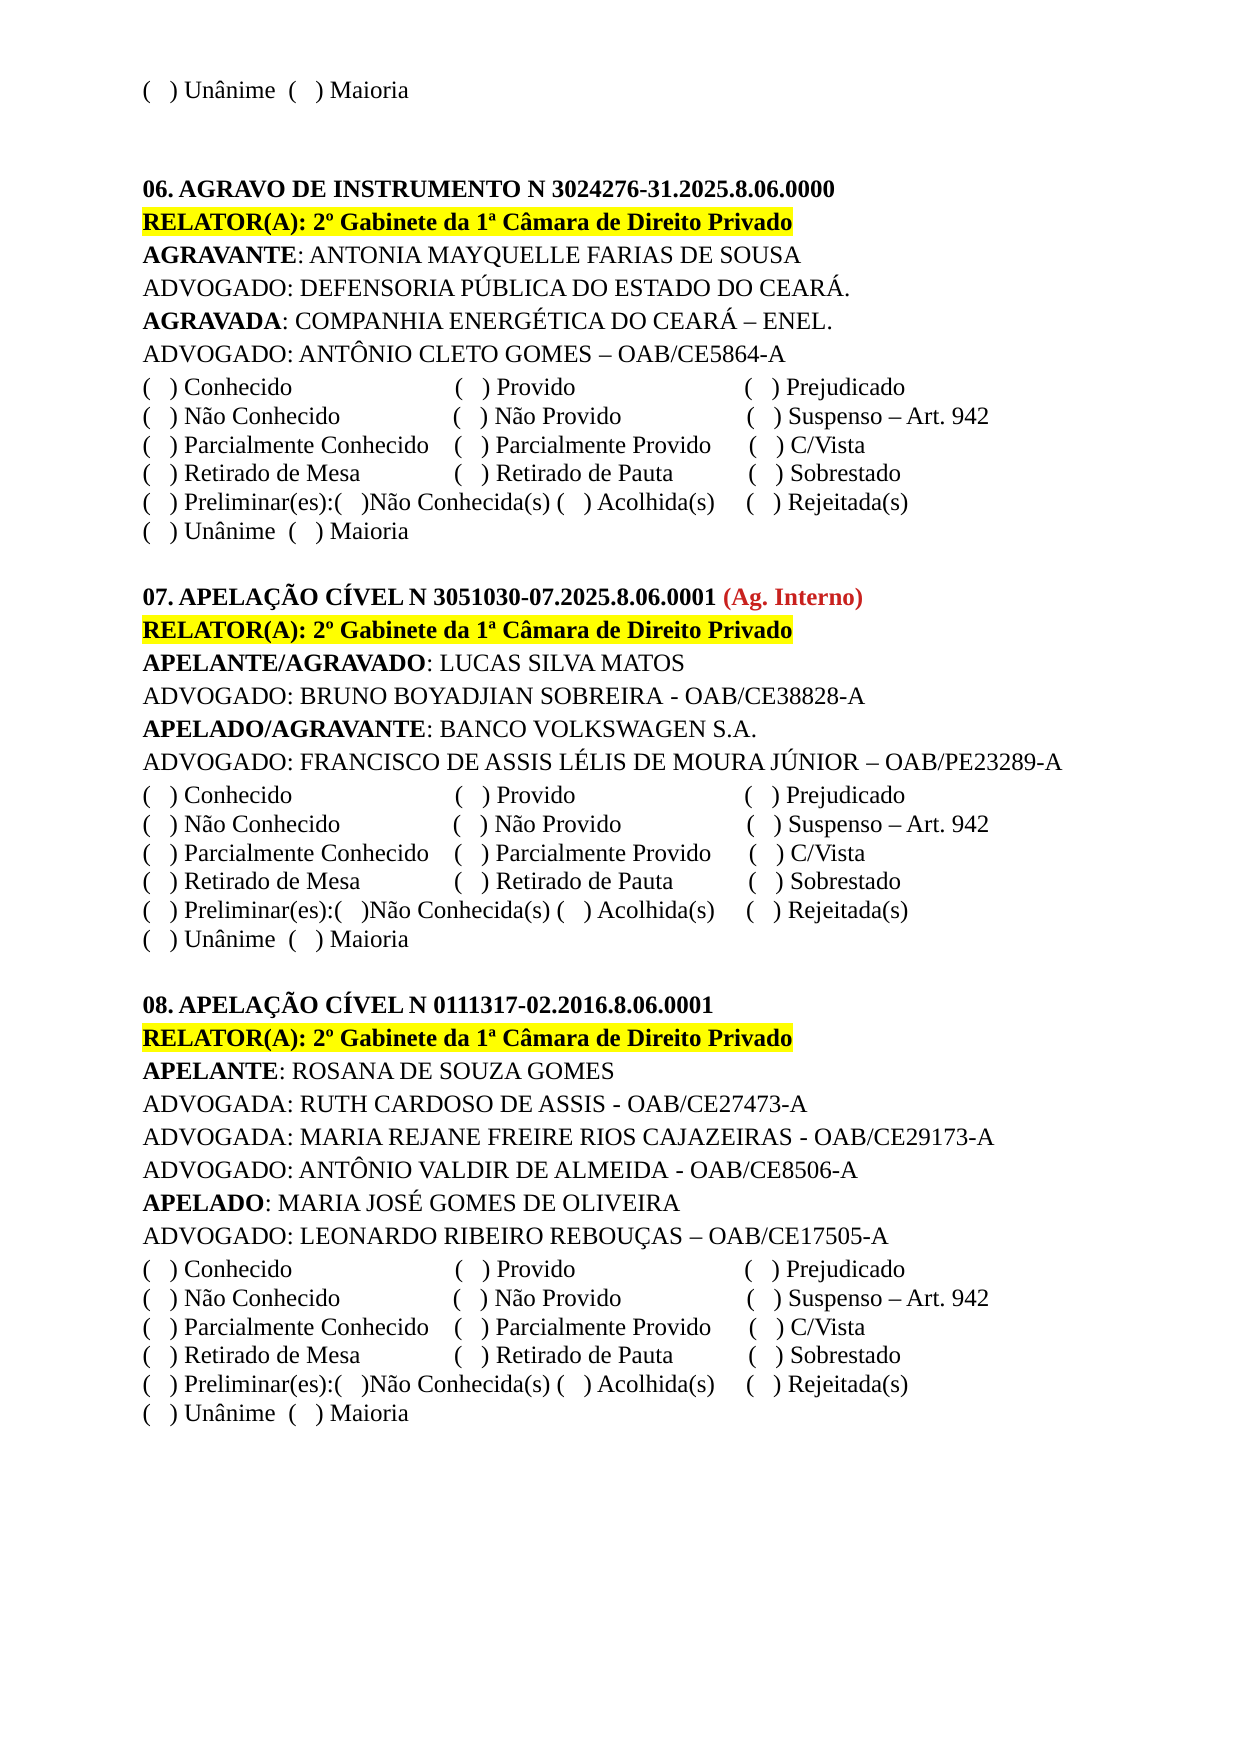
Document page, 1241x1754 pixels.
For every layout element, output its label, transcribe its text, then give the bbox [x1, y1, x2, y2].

text ( ) Conhecido ( ) Provido ( ) Prejudicado [142, 372, 1141, 401]
text ( ) Unânime ( ) Maioria 07. APELAÇÃO CÍVEL N 3051030-07.2025.8.06.0001 (Ag. Interno) RELATOR(A): 2º Gabinete da 1ª Câmara de Direito Privado APELANTE/AGRAVADO: LUCAS SILVA MATOS ADVOGADO: BRUNO BOYADJIAN SOBREIRA - OAB/CE38828-A APELADO/AGRAVANTE: BANCO VOLKSWAGEN S.A. ADVOGADO: FRANCISCO DE ASSIS LÉLIS DE MOURA JÚNIOR – OAB/PE23289-A [142, 516, 1141, 776]
text ( ) Unânime ( ) Maioria 08. APELAÇÃO CÍVEL N 0111317-02.2016.8.06.0001 RELATOR(A): 2º Gabinete da 1ª Câmara de Direito Privado APELANTE: ROSANA DE SOUZA GOMES ADVOGADA: RUTH CARDOSO DE ASSIS - OAB/CE27473-A ADVOGADA: MARIA REJANE FREIRE RIOS CAJAZEIRAS - OAB/CE29173-A ADVOGADO: ANTÔNIO VALDIR DE ALMEIDA - OAB/CE8506-A APELADO: MARIA JOSÉ GOMES DE OLIVEIRA ADVOGADO: LEONARDO RIBEIRO REBOUÇAS – OAB/CE17505-A [142, 924, 1141, 1250]
text ( ) Parcialmente Conhecido ( ) Parcialmente Provido ( ) C/Vista [142, 1312, 1158, 1340]
text ( ) Preliminar(es):( )Não Conhecida(s) ( ) Acolhida(s) ( ) Rejeitada(s) [142, 895, 1158, 924]
text ( ) Unânime ( ) Maioria [142, 75, 1141, 170]
text ( ) Parcialmente Conhecido ( ) Parcialmente Provido ( ) C/Vista [142, 430, 1158, 458]
text ( ) Não Conhecido ( ) Não Provido ( ) Suspenso – Art. 942 [142, 401, 1158, 430]
text ( ) Preliminar(es):( )Não Conhecida(s) ( ) Acolhida(s) ( ) Rejeitada(s) [142, 487, 1158, 516]
text ( ) Retirado de Mesa ( ) Retirado de Pauta ( ) Sobrestado [142, 1340, 1158, 1369]
text 06. AGRAVO DE INSTRUMENTO N 3024276-31.2025.8.06.0000 RELATOR(A): 2º Gabinete da 1ª Câmara de Direito Privado AGRAVANTE: ANTONIA MAYQUELLE FARIAS DE SOUSA [142, 174, 1141, 269]
text ( ) Preliminar(es):( )Não Conhecida(s) ( ) Acolhida(s) ( ) Rejeitada(s) [142, 1369, 1158, 1398]
text ( ) Parcialmente Conhecido ( ) Parcialmente Provido ( ) C/Vista [142, 838, 1158, 866]
text ( ) Conhecido ( ) Provido ( ) Prejudicado [142, 780, 1141, 809]
text ( ) Não Conhecido ( ) Não Provido ( ) Suspenso – Art. 942 [142, 809, 1158, 838]
text ( ) Retirado de Mesa ( ) Retirado de Pauta ( ) Sobrestado [142, 458, 1158, 487]
text ( ) Unânime ( ) Maioria [142, 1398, 1141, 1493]
text ( ) Retirado de Mesa ( ) Retirado de Pauta ( ) Sobrestado [142, 866, 1158, 895]
text ADVOGADO: DEFENSORIA PÚBLICA DO ESTADO DO CEARÁ. AGRAVADA: COMPANHIA ENERGÉTICA DO CEARÁ – ENEL. ADVOGADO: ANTÔNIO CLETO GOMES – OAB/CE5864-A [142, 273, 1141, 368]
text ( ) Conhecido ( ) Provido ( ) Prejudicado [142, 1254, 1141, 1283]
text ( ) Não Conhecido ( ) Não Provido ( ) Suspenso – Art. 942 [142, 1283, 1158, 1312]
